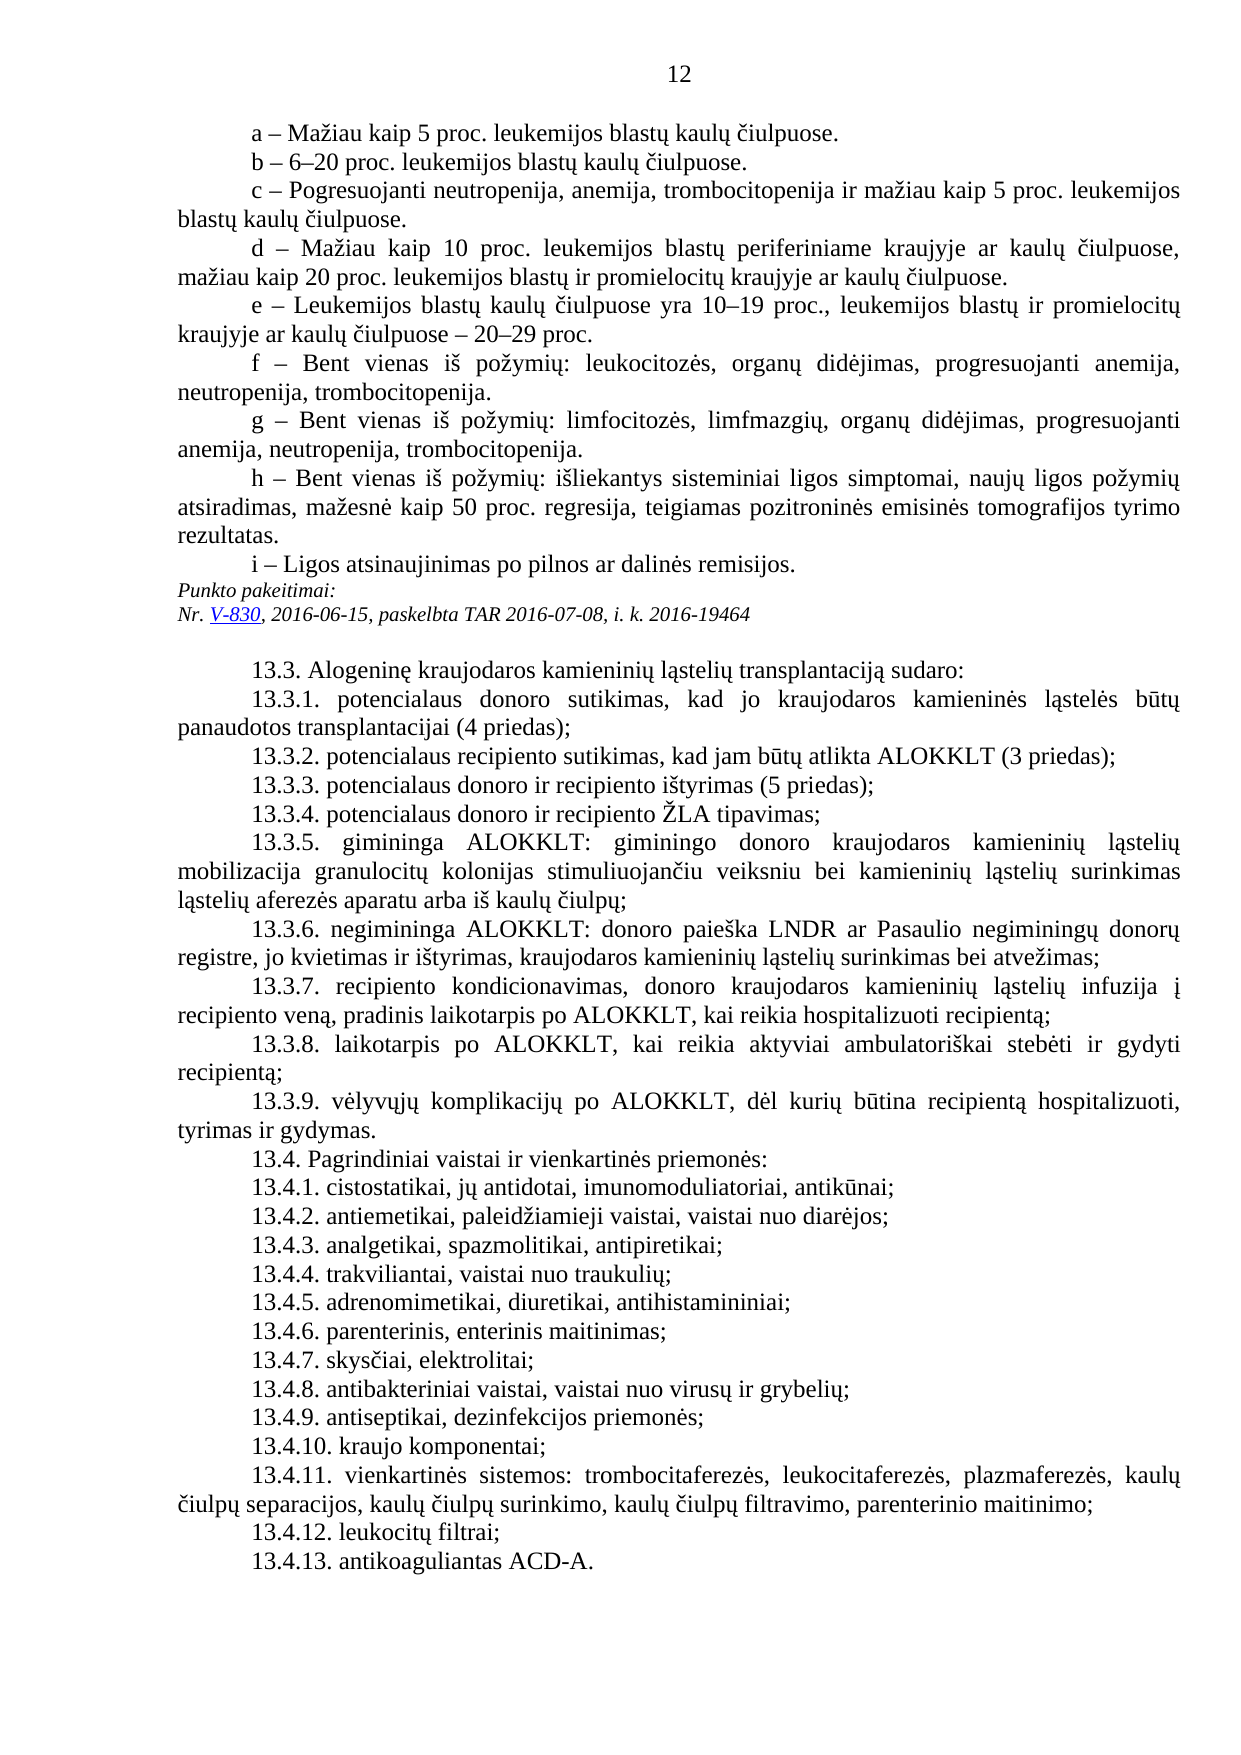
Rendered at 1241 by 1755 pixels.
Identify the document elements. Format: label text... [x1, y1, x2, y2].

text 13.3.6. negimininga ALOKKLT: donoro paieška LNDR ar Pasaulio negiminingų donorų registre, jo kvietimas ir ištyrimas, kraujodaros kamieninių ląstelių surinkimas bei atvežimas; [177, 914, 1181, 971]
text 13.4.9. antiseptikai, dezinfekcijos priemonės; [177, 1402, 1181, 1431]
text c – Pogresuojanti neutropenija, anemija, trombocitopenija ir mažiau kaip 5 proc. leukemijos blastų kaulų čiulpuose. [177, 176, 1181, 233]
text i – Ligos atsinaujinimas po pilnos ar dalinės remisijos. [177, 549, 1181, 578]
text g – Bent vienas iš požymių: limfocitozės, limfmazgių, organų didėjimas, progresuojanti anemija, neutropenija, trombocitopenija. [177, 406, 1181, 463]
text 13.4.13. antikoaguliantas ACD-A. [177, 1546, 1181, 1575]
text f – Bent vienas iš požymių: leukocitozės, organų didėjimas, progresuojanti anemija, neutropenija, trombocitopenija. [177, 348, 1181, 406]
text e – Leukemijos blastų kaulų čiulpuose yra 10–19 proc., leukemijos blastų ir promielocitų kraujyje ar kaulų čiulpuose – 20–29 proc. [177, 291, 1181, 348]
text 13.4.3. analgetikai, spazmolitikai, antipiretikai; [177, 1230, 1181, 1259]
text 13.4.11. vienkartinės sistemos: trombocitaferezės, leukocitaferezės, plazmaferezės, kaulų čiulpų separacijos, kaulų čiulpų surinkimo, kaulų čiulpų filtravimo, parenterinio maitinimo; [177, 1460, 1181, 1517]
text 13.3.3. potencialaus donoro ir recipiento ištyrimas (5 priedas); [177, 770, 1181, 799]
text b – 6–20 proc. leukemijos blastų kaulų čiulpuose. [177, 147, 1181, 176]
text 13.3.2. potencialaus recipiento sutikimas, kad jam būtų atlikta ALOKKLT (3 priedas); [177, 741, 1181, 770]
text 13.3.8. laikotarpis po ALOKKLT, kai reikia aktyviai ambulatoriškai stebėti ir gydyti recipientą; [177, 1029, 1181, 1086]
text 13.4.10. kraujo komponentai; [177, 1431, 1181, 1460]
text 13.4.1. cistostatikai, jų antidotai, imunomoduliatoriai, antikūnai; [177, 1172, 1181, 1201]
text Punkto pakeitimai: [177, 578, 1181, 602]
text 13.3.9. vėlyvųjų komplikacijų po ALOKKLT, dėl kurių būtina recipientą hospitalizuoti, tyrimas ir gydymas. [177, 1086, 1181, 1144]
text 13.4. Pagrindiniai vaistai ir vienkartinės priemonės: [177, 1144, 1181, 1172]
text 13.3.1. potencialaus donoro sutikimas, kad jo kraujodaros kamieninės ląstelės būtų panaudotos transplantacijai (4 priedas); [177, 684, 1181, 741]
text 13.4.7. skysčiai, elektrolitai; [177, 1345, 1181, 1374]
text d – Mažiau kaip 10 proc. leukemijos blastų periferiniame kraujyje ar kaulų čiulpuose, mažiau kaip 20 proc. leukemijos blastų ir promielocitų kraujyje ar kaulų čiulpuose. [177, 233, 1181, 291]
text 13.3.4. potencialaus donoro ir recipiento ŽLA tipavimas; [177, 799, 1181, 827]
text 13.4.6. parenterinis, enterinis maitinimas; [177, 1316, 1181, 1345]
text 13.3.7. recipiento kondicionavimas, donoro kraujodaros kamieninių ląstelių infuzija į recipiento veną, pradinis laikotarpis po ALOKKLT, kai reikia hospitalizuoti recipientą; [177, 971, 1181, 1029]
text 13.3.5. gimininga ALOKKLT: giminingo donoro kraujodaros kamieninių ląstelių mobilizacija granulocitų kolonijas stimuliuojančiu veiksniu bei kamieninių ląstelių surinkimas ląstelių aferezės aparatu arba iš kaulų čiulpų; [177, 827, 1181, 914]
text 13.4.8. antibakteriniai vaistai, vaistai nuo virusų ir grybelių; [177, 1374, 1181, 1402]
text 13.4.4. trakviliantai, vaistai nuo traukulių; [177, 1259, 1181, 1287]
text 13.4.12. leukocitų filtrai; [177, 1517, 1181, 1546]
text Nr. V-830, 2016-06-15, paskelbta TAR 2016-07-08, i. k. 2016-19464 [177, 602, 1181, 626]
text 13.3. Alogeninę kraujodaros kamieninių ląstelių transplantaciją sudaro: [177, 655, 1181, 684]
text a – Mažiau kaip 5 proc. leukemijos blastų kaulų čiulpuose. [177, 118, 1181, 147]
text 13.4.5. adrenomimetikai, diuretikai, antihistamininiai; [177, 1287, 1181, 1316]
text 13.4.2. antiemetikai, paleidžiamieji vaistai, vaistai nuo diarėjos; [177, 1201, 1181, 1230]
text h – Bent vienas iš požymių: išliekantys sisteminiai ligos simptomai, naujų ligos požymių atsiradimas, mažesnė kaip 50 proc. regresija, teigiamas pozitroninės emisinės tomografijos tyrimo rezultatas. [177, 463, 1181, 549]
